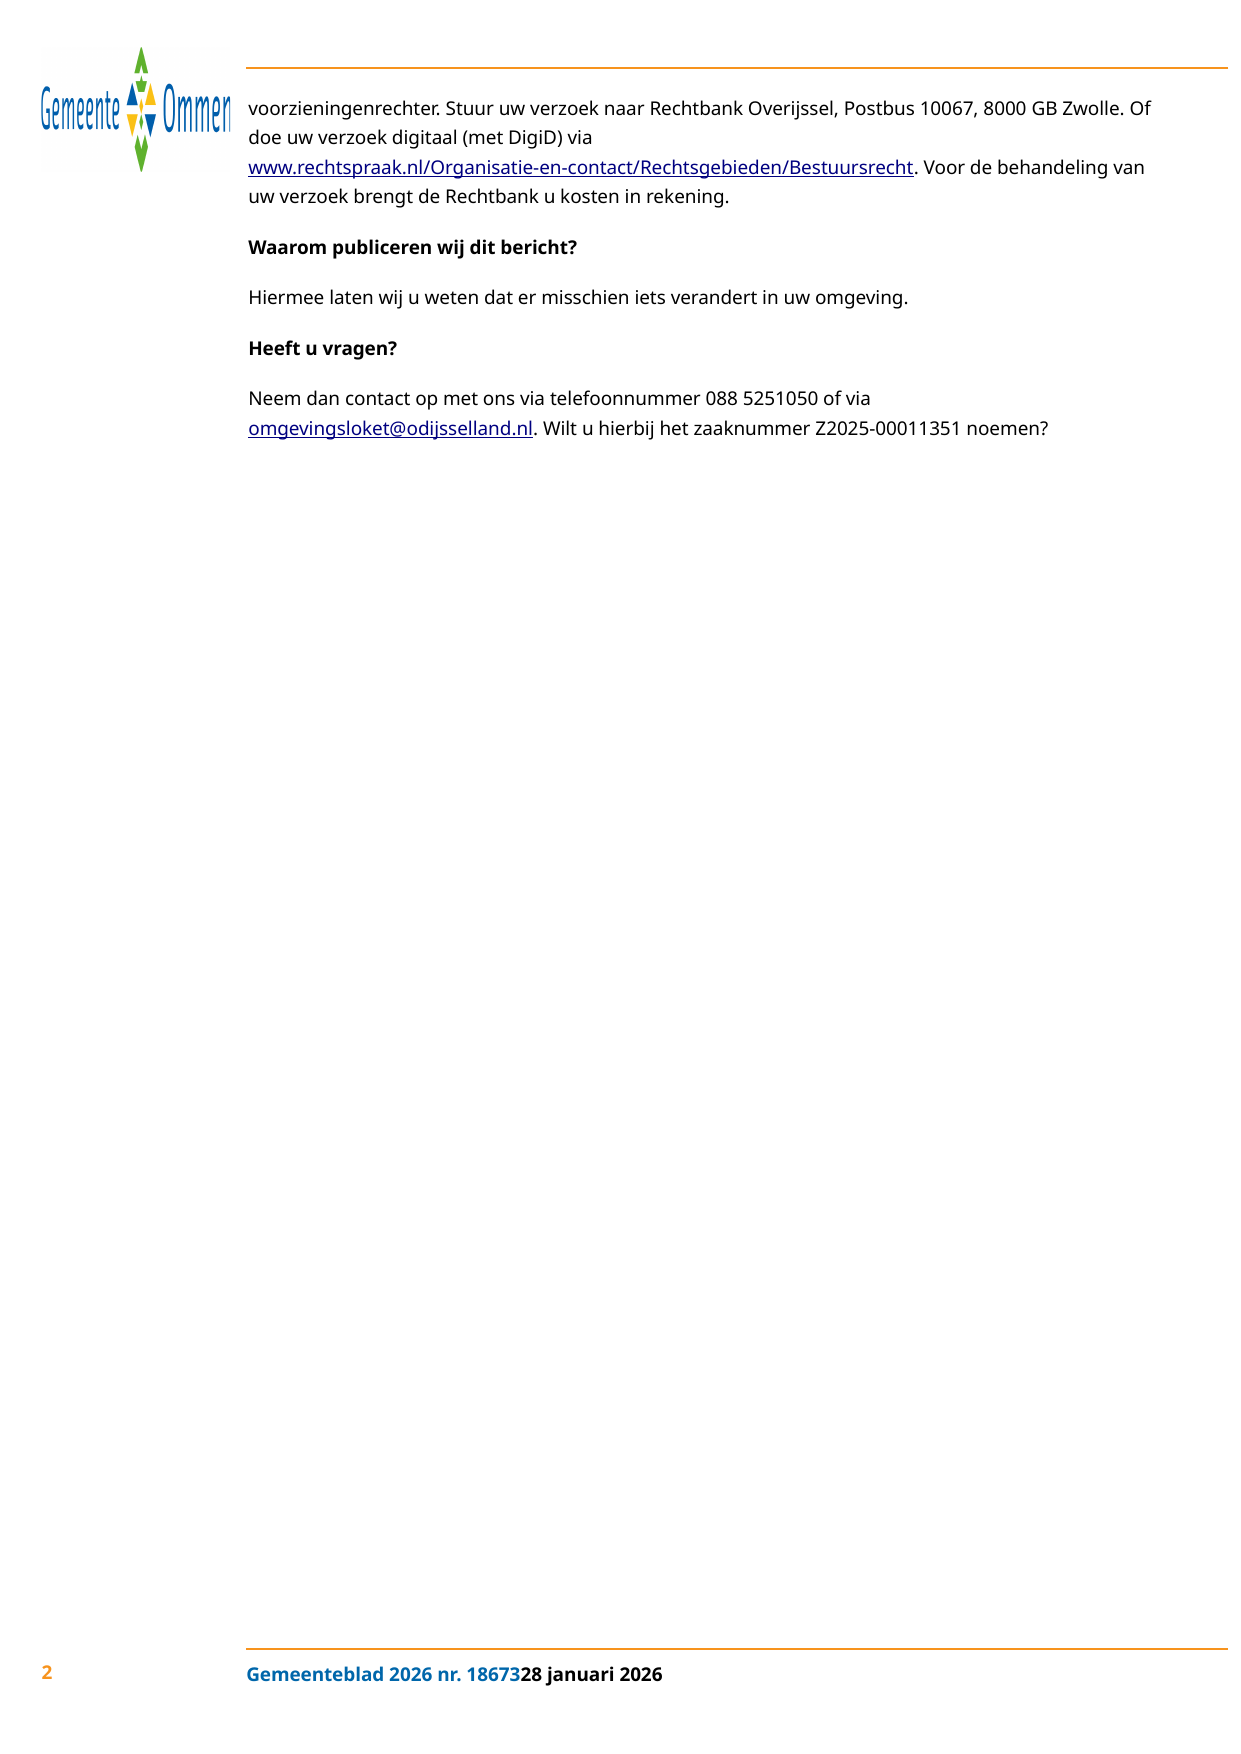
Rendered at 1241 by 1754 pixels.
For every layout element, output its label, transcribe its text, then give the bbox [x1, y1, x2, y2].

text Waarom publiceren wij dit bericht? [248, 234, 1152, 260]
picture [41, 47, 231, 172]
text Hiermee laten wij u weten dat er misschien iets verandert in uw omgeving. [248, 284, 1152, 310]
text voorzieningenrechter. Stuur uw verzoek naar Rechtbank Overijssel, Postbus 10067, 8000 GB Zwolle. Of doe uw verzoek digitaal (met DigiD) via www.rechtspraak.nl/Organisatie-en-contact/Rechtsgebieden/Bestuursrecht. Voor de behandeling van uw verzoek brengt de Rechtbank u kosten in rekening. [248, 95, 1152, 209]
text Neem dan contact op met ons via telefoonnummer 088 5251050 of via omgevingsloket@odijsselland.nl. Wilt u hierbij het zaaknummer Z2025-00011351 noemen? [248, 385, 1152, 441]
text Heeft u vragen? [248, 335, 1152, 361]
